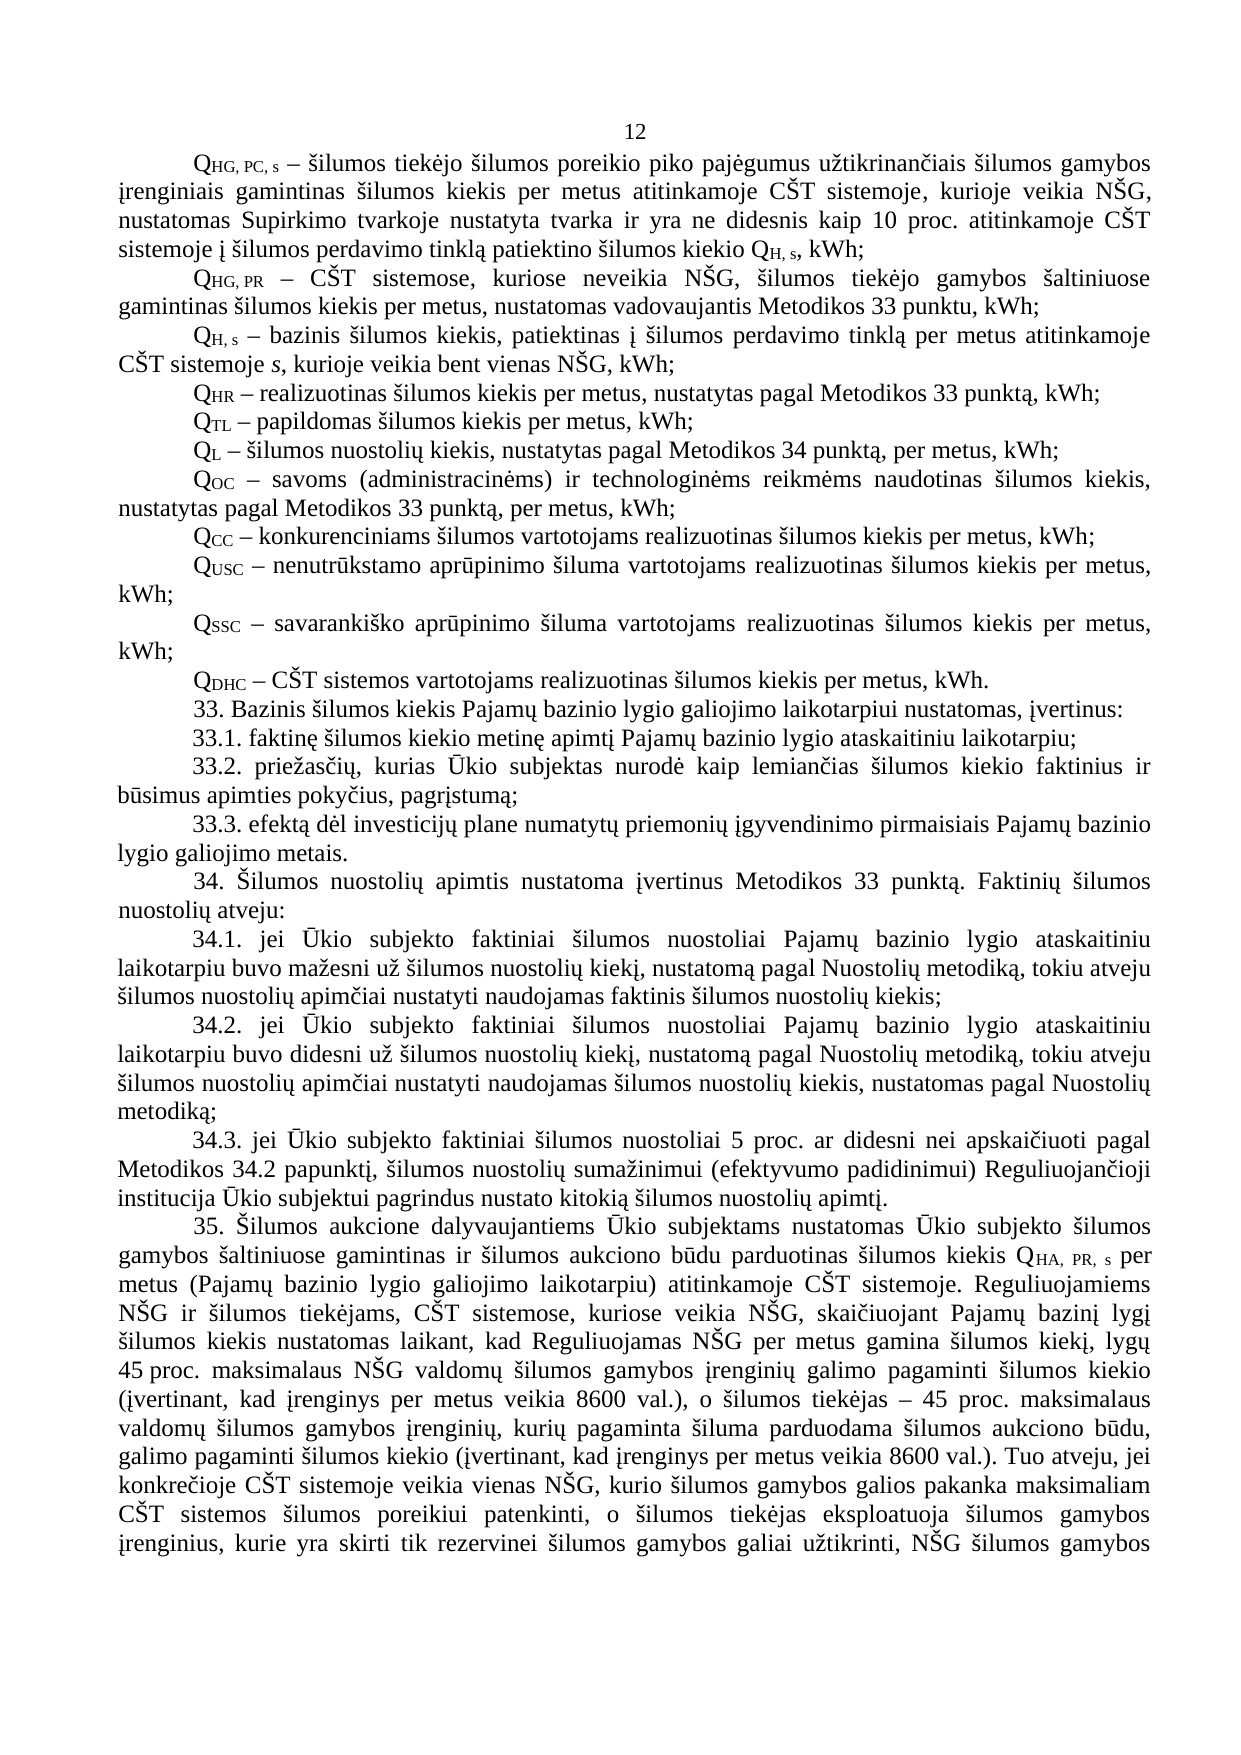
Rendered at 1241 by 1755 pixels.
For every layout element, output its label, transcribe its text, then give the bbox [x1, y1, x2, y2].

text QHG, PC, s – šilumos tiekėjo šilumos poreikio piko pajėgumus užtikrinančiais šilumos gamybos įrenginiais gamintinas šilumos kiekis per metus atitinkamoje CŠT sistemoje, kurioje veikia NŠG, nustatomas Supirkimo tvarkoje nustatyta tvarka ir yra ne didesnis kaip 10 proc. atitinkamoje CŠT sistemoje į šilumos perdavimo tinklą patiektino šilumos kiekio QH, s, kWh; [118, 148, 1152, 263]
text QDHC – CŠT sistemos vartotojams realizuotinas šilumos kiekis per metus, kWh. [118, 665, 1152, 694]
text 34. Šilumos nuostolių apimtis nustatoma įvertinus Metodikos 33 punktą. Faktinių šilumos nuostolių atveju: [118, 866, 1152, 924]
text QL – šilumos nuostolių kiekis, nustatytas pagal Metodikos 34 punktą, per metus, kWh; [118, 435, 1152, 464]
text QHG, PR – CŠT sistemose, kuriose neveikia NŠG, šilumos tiekėjo gamybos šaltiniuose gamintinas šilumos kiekis per metus, nustatomas vadovaujantis Metodikos 33 punktu, kWh; [118, 263, 1152, 320]
text QHR – realizuotinas šilumos kiekis per metus, nustatytas pagal Metodikos 33 punktą, kWh; [118, 378, 1152, 406]
text 33.1. faktinę šilumos kiekio metinę apimtį Pajamų bazinio lygio ataskaitiniu laikotarpiu; [117, 723, 1152, 751]
text 33. Bazinis šilumos kiekis Pajamų bazinio lygio galiojimo laikotarpiui nustatomas, įvertinus: [118, 694, 1152, 723]
text 33.3. efektą dėl investicijų plane numatytų priemonių įgyvendinimo pirmaisiais Pajamų bazinio lygio galiojimo metais. [117, 809, 1152, 866]
text 33.2. priežasčių, kurias Ūkio subjektas nurodė kaip lemiančias šilumos kiekio faktinius ir būsimus apimties pokyčius, pagrįstumą; [117, 751, 1152, 809]
text QTL – papildomas šilumos kiekis per metus, kWh; [118, 406, 1152, 435]
text QSSC – savarankiško aprūpinimo šiluma vartotojams realizuotinas šilumos kiekis per metus, kWh; [118, 608, 1152, 665]
text QH, s – bazinis šilumos kiekis, patiektinas į šilumos perdavimo tinklą per metus atitinkamoje CŠT sistemoje s, kurioje veikia bent vienas NŠG, kWh; [118, 320, 1152, 378]
text 34.1. jei Ūkio subjekto faktiniai šilumos nuostoliai Pajamų bazinio lygio ataskaitiniu laikotarpiu buvo mažesni už šilumos nuostolių kiekį, nustatomą pagal Nuostolių metodiką, tokiu atveju šilumos nuostolių apimčiai nustatyti naudojamas faktinis šilumos nuostolių kiekis; [117, 924, 1152, 1010]
text QUSC – nenutrūkstamo aprūpinimo šiluma vartotojams realizuotinas šilumos kiekis per metus, kWh; [118, 550, 1152, 608]
text 34.3. jei Ūkio subjekto faktiniai šilumos nuostoliai 5 proc. ar didesni nei apskaičiuoti pagal Metodikos 34.2 papunktį, šilumos nuostolių sumažinimui (efektyvumo padidinimui) Reguliuojančioji institucija Ūkio subjektui pagrindus nustato kitokią šilumos nuostolių apimtį. [117, 1125, 1152, 1211]
text 34.2. jei Ūkio subjekto faktiniai šilumos nuostoliai Pajamų bazinio lygio ataskaitiniu laikotarpiu buvo didesni už šilumos nuostolių kiekį, nustatomą pagal Nuostolių metodiką, tokiu atveju šilumos nuostolių apimčiai nustatyti naudojamas šilumos nuostolių kiekis, nustatomas pagal Nuostolių metodiką; [117, 1010, 1152, 1125]
text 35. Šilumos aukcione dalyvaujantiems Ūkio subjektams nustatomas Ūkio subjekto šilumos gamybos šaltiniuose gamintinas ir šilumos aukciono būdu parduotinas šilumos kiekis QHA, PR, s per metus (Pajamų bazinio lygio galiojimo laikotarpiu) atitinkamoje CŠT sistemoje. Reguliuojamiems NŠG ir šilumos tiekėjams, CŠT sistemose, kuriose veikia NŠG, skaičiuojant Pajamų bazinį lygį šilumos kiekis nustatomas laikant, kad Reguliuojamas NŠG per metus gamina šilumos kiekį, lygų 45 proc. maksimalaus NŠG valdomų šilumos gamybos įrenginių galimo pagaminti šilumos kiekio (įvertinant, kad įrenginys per metus veikia 8600 val.), o šilumos tiekėjas – 45 proc. maksimalaus valdomų šilumos gamybos įrenginių, kurių pagaminta šiluma parduodama šilumos aukciono būdu, galimo pagaminti šilumos kiekio (įvertinant, kad įrenginys per metus veikia 8600 val.). Tuo atveju, jei konkrečioje CŠT sistemoje veikia vienas NŠG, kurio šilumos gamybos galios pakanka maksimaliam CŠT sistemos šilumos poreikiui patenkinti, o šilumos tiekėjas eksploatuoja šilumos gamybos įrenginius, kurie yra skirti tik rezervinei šilumos gamybos galiai užtikrinti, NŠG šilumos gamybos [118, 1211, 1152, 1556]
text QOC – savoms (administracinėms) ir technologinėms reikmėms naudotinas šilumos kiekis, nustatytas pagal Metodikos 33 punktą, per metus, kWh; [118, 464, 1152, 521]
text QCC – konkurenciniams šilumos vartotojams realizuotinas šilumos kiekis per metus, kWh; [118, 521, 1152, 550]
